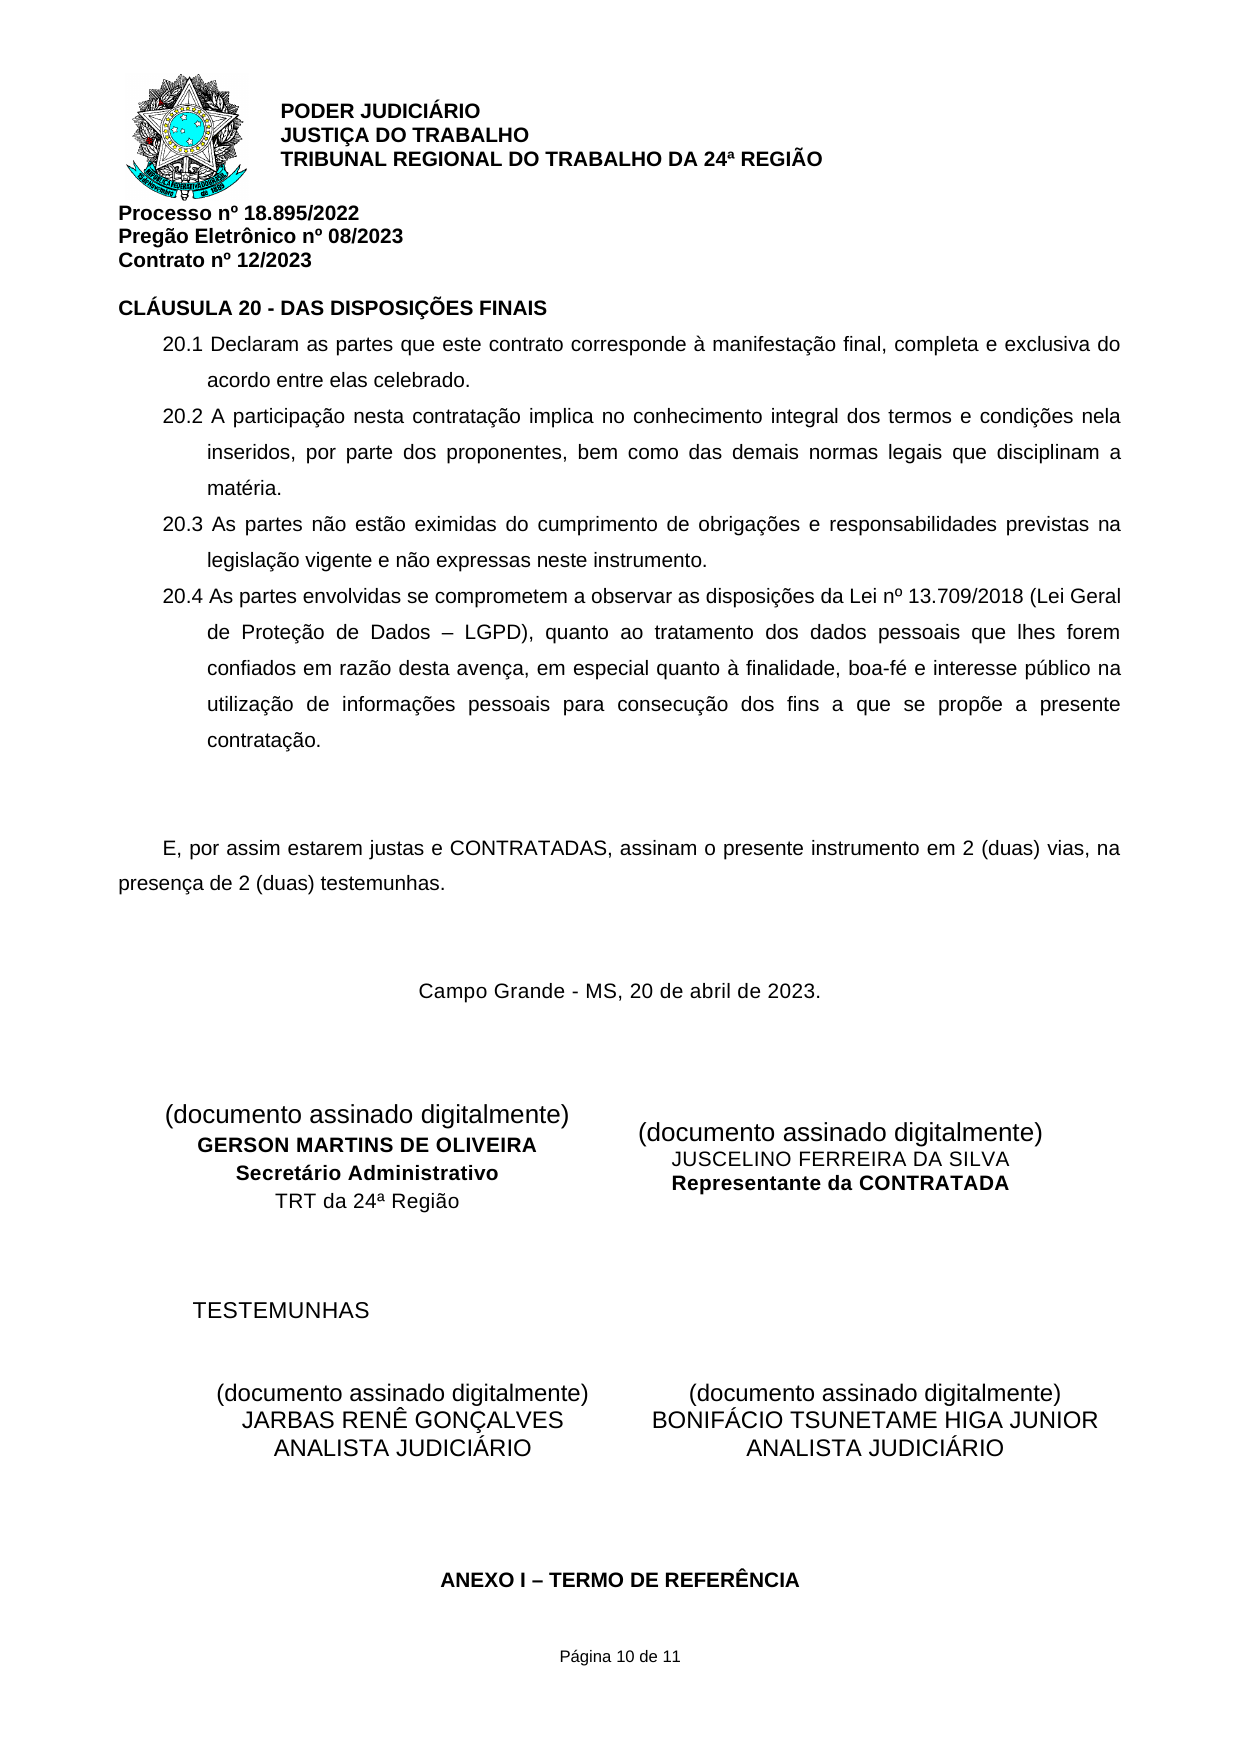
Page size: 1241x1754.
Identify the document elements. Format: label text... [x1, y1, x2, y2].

text E, por assim estarem justas e CONTRATADAS, assinam o presente instrumento em 2 (duas) vias, na presença de 2 (duas) testemunhas. [118, 835, 1122, 895]
text 20.4 As partes envolvidas se comprometem a observar as disposições da Lei nº 13.709/2018 (Lei Geral de Proteção de Dados – LGPD), quanto ao tratamento dos dados pessoais que lhes forem confiados em razão desta avença, em especial quanto à finalidade, boa-fé e interesse público na utilização de informações pessoais para consecução dos fins a que se propõe a presente contratação. [162, 584, 1122, 751]
text Campo Grande - MS, 20 de abril de 2023. [118, 979, 1122, 1003]
table_cell (documento assinado digitalmente) BONIFÁCIO TSUNETAME HIGA JUNIOR ANALISTA JUDICIÁRIO [631, 1379, 1119, 1495]
text 20.2 A participação nesta contratação implica no conhecimento integral dos termos e condições nela inseridos, por parte dos proponentes, bem como das demais normas legais que disciplinam a matéria. [162, 404, 1122, 500]
table_header (documento assinado digitalmente) JUSCELINO FERREIRA DA SILVA Representante da CONTRATADA [605, 1051, 1093, 1237]
text CLÁUSULA 20 - DAS DISPOSIÇÕES FINAIS [118, 296, 1122, 320]
table_cell (documento assinado digitalmente) JARBAS RENÊ GONÇALVES ANALISTA JUDICIÁRIO [174, 1379, 631, 1495]
text 20.1 Declaram as partes que este contrato corresponde à manifestação final, completa e exclusiva do acordo entre elas celebrado. [162, 332, 1122, 392]
table_header (documento assinado digitalmente) GERSON MARTINS DE OLIVEIRA Secretário Administrativo TRT da 24ª Região [147, 1051, 605, 1237]
table_header TESTEMUNHAS [174, 1295, 1119, 1378]
text ANEXO I – TERMO DE REFERÊNCIA [118, 1568, 1122, 1592]
text 20.3 As partes não estão eximidas do cumprimento de obrigações e responsabilidades previstas na legislação vigente e não expressas neste instrumento. [162, 512, 1122, 572]
